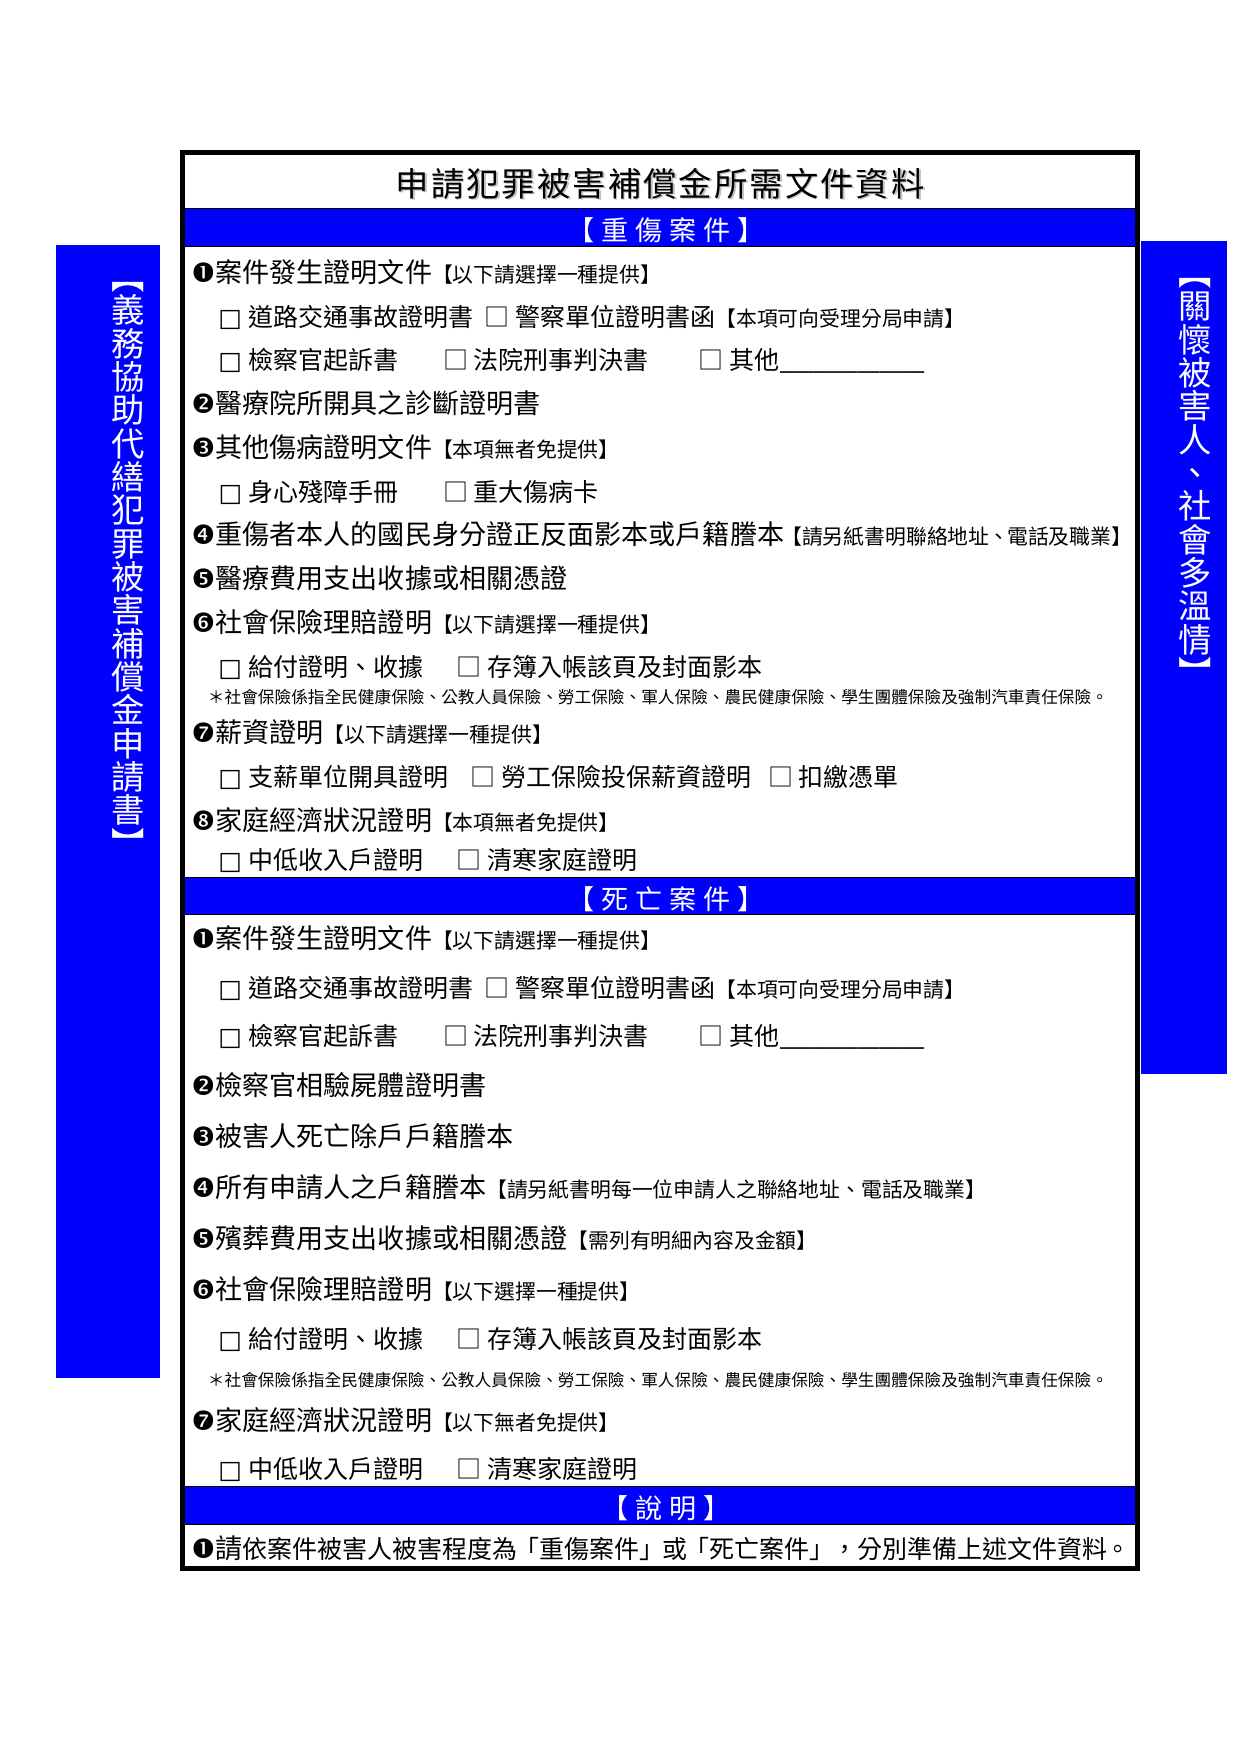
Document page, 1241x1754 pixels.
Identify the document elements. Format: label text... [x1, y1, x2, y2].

table_cell 案件發生證明文件【以下請選擇一種提供】 □ 道路交通事故證明書 □ 警察單位證明書函【本項可向受理分局申請】 □ 檢察官起訴書 □ 法院刑事判決書 □ 其他_____________ 醫療院所開具之診斷證明書 其他傷病證明文件【本項無者免提供】 □ 身心殘障手冊 □ 重大傷病卡 重傷者本人的國民身分證正反面影本或戶籍謄本【請另紙書明聯絡地址、電話及職業】 醫療費用支出收據或相關憑證 社會保險理賠證明【以下請選擇一種提供】 □ 給付證明、收據 □ 存簿入帳該頁及封面影本 ＊社會保險係指全民健康保險、公教人員保險、勞工保險、軍人保險、農民健康保險、學生團體保險及強制汽車責任保險。 薪資證明【以下請選擇一種提供】 □ 支薪單位開具證明 □ 勞工保險投保薪資證明 □ 扣繳憑單 家庭經濟狀況證明【本項無者免提供】 □ 中低收入戶證明 □ 清寒家庭證明 [185, 247, 1135, 877]
table_cell 【 重 傷 案 件 】 [1141, 241, 1227, 1074]
table_header 申請犯罪被害補償金所需文件資料 [185, 155, 1135, 208]
table_cell 【 說 明 】 [185, 1487, 1135, 1524]
table_cell 【 死 亡 案 件 】 [185, 878, 1135, 914]
table_cell 【 重 傷 案 件 】 [56, 245, 160, 1378]
table_cell 案件發生證明文件【以下請選擇一種提供】 □ 道路交通事故證明書 □ 警察單位證明書函【本項可向受理分局申請】 □ 檢察官起訴書 □ 法院刑事判決書 □ 其他_____________ 檢察官相驗屍體證明書 被害人死亡除戶戶籍謄本 所有申請人之戶籍謄本【請另紙書明每一位申請人之聯絡地址、電話及職業】 殯葬費用支出收據或相關憑證【需列有明細內容及金額】 社會保險理賠證明【以下選擇一種提供】 □ 給付證明、收據 □ 存簿入帳該頁及封面影本 ＊社會保險係指全民健康保險、公教人員保險、勞工保險、軍人保險、農民健康保險、學生團體保險及強制汽車責任保險。 家庭經濟狀況證明【以下無者免提供】 □ 中低收入戶證明 □ 清寒家庭證明 [185, 915, 1135, 1486]
table_cell 【 重 傷 案 件 】 [185, 209, 1135, 246]
table_cell 請依案件被害人被害程度為「重傷案件」或「死亡案件」，分別準備上述文件資料。 [185, 1525, 1135, 1566]
